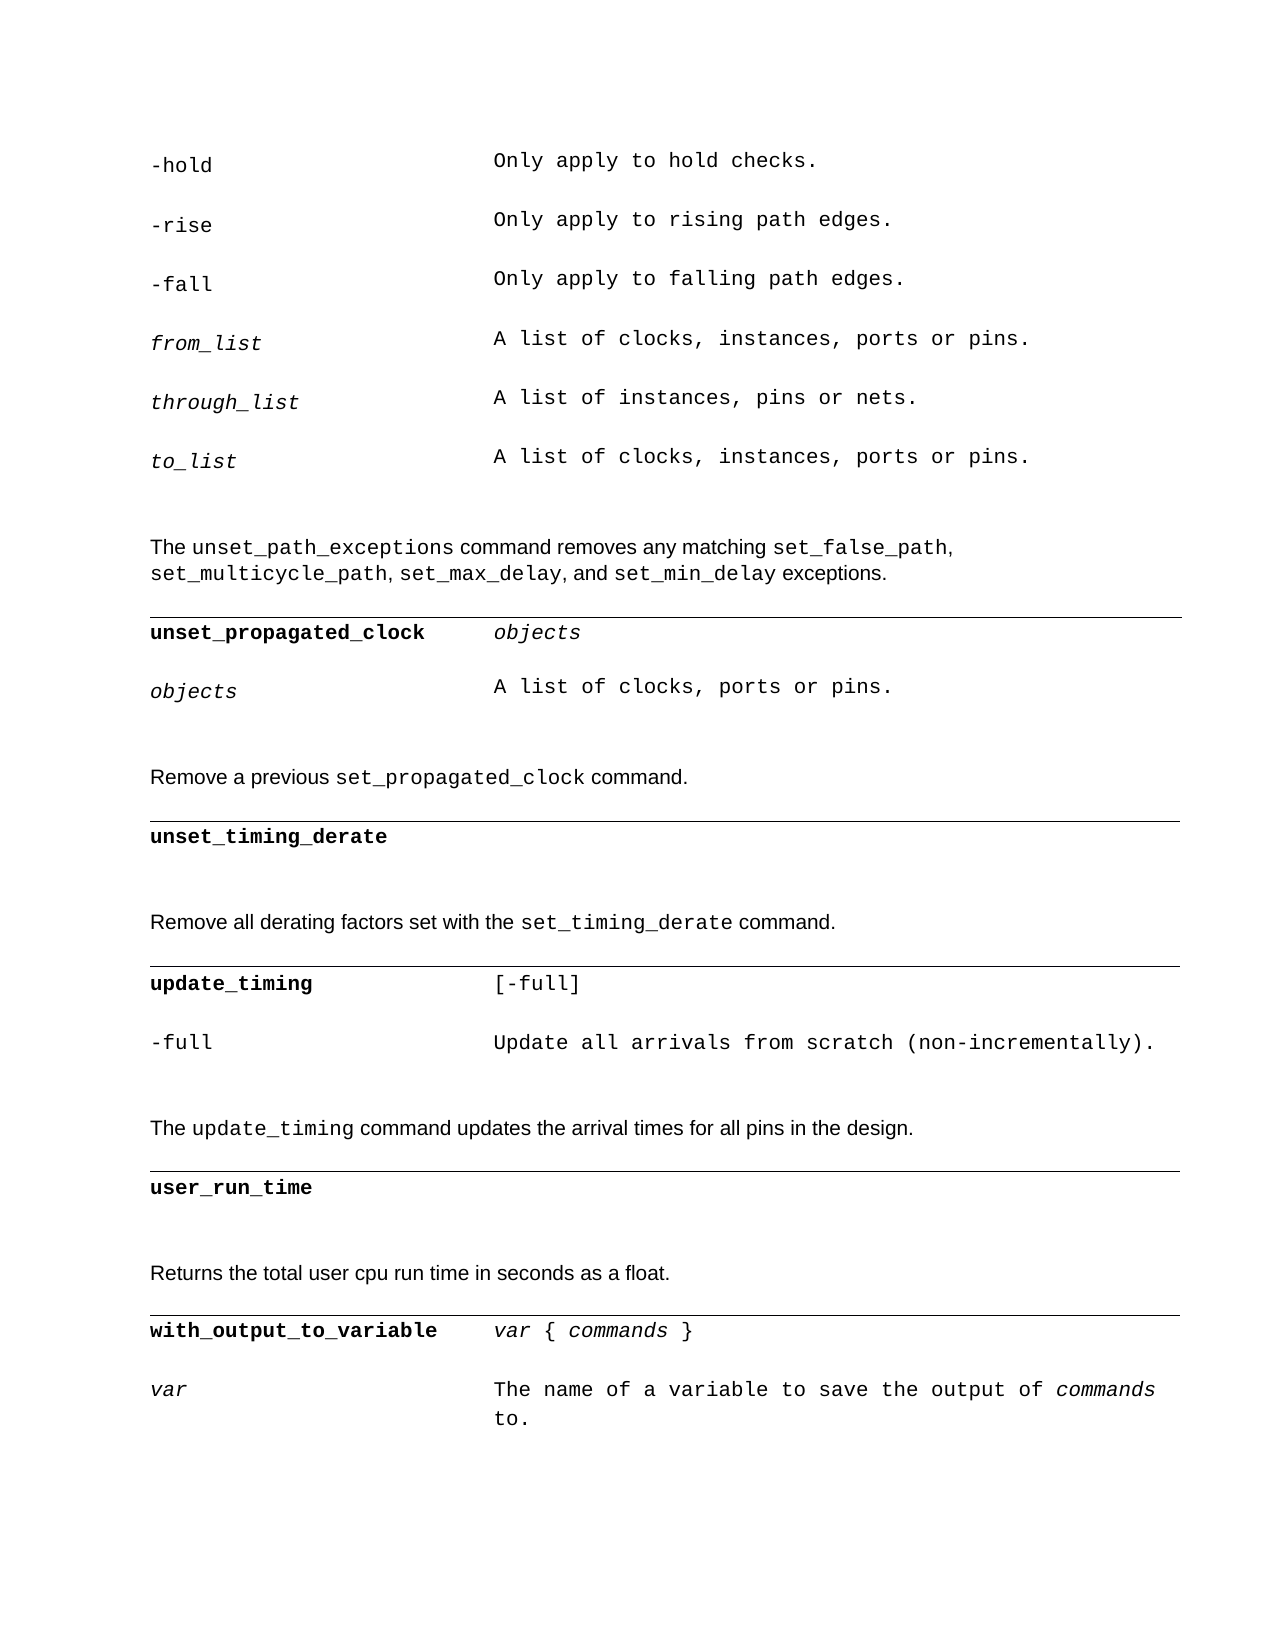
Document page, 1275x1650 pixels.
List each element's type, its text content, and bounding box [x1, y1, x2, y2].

table_header [493, 1172, 1180, 1231]
table_cell to_list [150, 446, 493, 505]
table_cell Only apply to hold checks. [493, 150, 1180, 209]
text Returns the total user cpu run time in seconds as a float. [150, 1261, 1180, 1284]
text The unset_path_exceptions command removes any matching set_false_path, set_multicycle_path, set_max_delay, and set_min_delay exceptions. [150, 535, 1180, 587]
table_cell var [150, 1374, 493, 1462]
table_cell Only apply to falling path edges. [493, 268, 1180, 327]
table_cell -fall [150, 268, 493, 327]
table_header [493, 822, 1180, 880]
text The update_timing command updates the arrival times for all pins in the design. [150, 1115, 1180, 1141]
table_header with_output_to_variable [150, 1316, 493, 1374]
table_header objects [494, 618, 1182, 676]
text Remove all derating factors set with the set_timing_derate command. [150, 910, 1180, 936]
text Remove a previous set_propagated_clock command. [150, 765, 1180, 791]
table_header unset_timing_derate [150, 822, 493, 880]
table_cell -hold [150, 150, 493, 209]
table_cell from_list [150, 328, 493, 387]
table_header update_timing [150, 967, 493, 1026]
table_cell -rise [150, 209, 493, 268]
table_cell -full [150, 1026, 493, 1085]
table_cell Only apply to rising path edges. [493, 209, 1180, 268]
table_header var { commands } [493, 1316, 1180, 1374]
table_header unset_propagated_clock [150, 618, 493, 676]
table_header user_run_time [150, 1172, 493, 1231]
table_cell A list of clocks, instances, ports or pins. [493, 446, 1180, 505]
table_cell A list of clocks, ports or pins. [494, 676, 1182, 735]
table_cell objects [150, 676, 493, 735]
table_cell through_list [150, 387, 493, 446]
table_cell The name of a variable to save the output of commands to. [493, 1374, 1180, 1462]
table_cell Update all arrivals from scratch (non-incrementally). [493, 1026, 1180, 1085]
table_cell A list of instances, pins or nets. [493, 387, 1180, 446]
table_cell A list of clocks, instances, ports or pins. [493, 328, 1180, 387]
table_header [-full] [493, 967, 1180, 1026]
